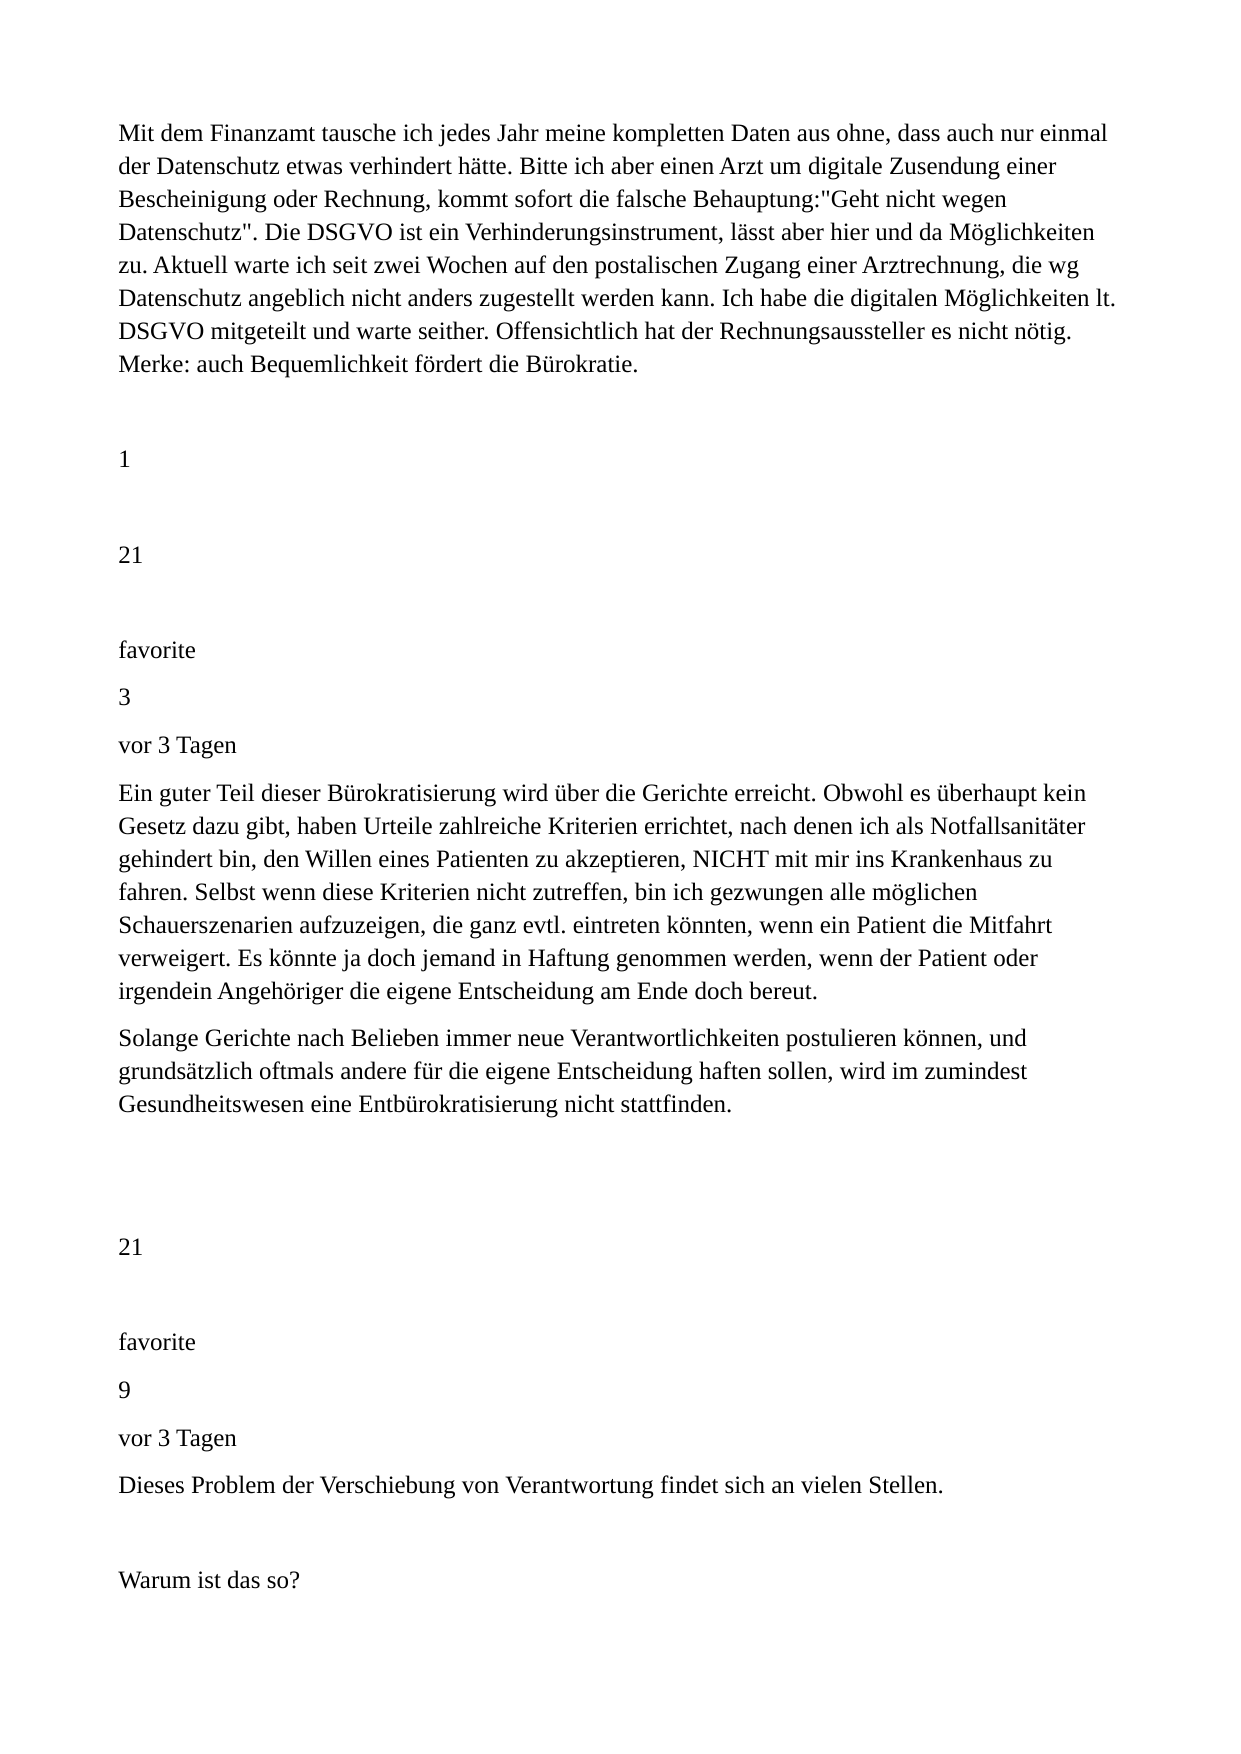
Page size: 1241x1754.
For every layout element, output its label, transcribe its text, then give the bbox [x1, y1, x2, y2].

text 21 [118, 540, 1122, 568]
text vor 3 Tagen [118, 730, 1122, 759]
text favorite [118, 635, 1122, 664]
text 21 [118, 1232, 1122, 1261]
text 3 [118, 682, 1122, 711]
text favorite [118, 1327, 1122, 1356]
text vor 3 Tagen [118, 1423, 1122, 1451]
text 1 [118, 444, 1122, 473]
text Mit dem Finanzamt tausche ich jedes Jahr meine kompletten Daten aus ohne, dass auch nur einmal der Datenschutz etwas verhindert hätte. Bitte ich aber einen Arzt um digitale Zusendung einer Bescheinigung oder Rechnung, kommt sofort die falsche Behauptung:"Geht nicht wegen Datenschutz". Die DSGVO ist ein Verhinderungsinstrument, lässt aber hier und da Möglichkeiten zu. Aktuell warte ich seit zwei Wochen auf den postalischen Zugang einer Arztrechnung, die wg Datenschutz angeblich nicht anders zugestellt werden kann. Ich habe die digitalen Möglichkeiten lt. DSGVO mitgeteilt und warte seither. Offensichtlich hat der Rechnungsaussteller es nicht nötig. Merke: auch Bequemlichkeit fördert die Bürokratie. [118, 118, 1122, 378]
text Dieses Problem der Verschiebung von Verantwortung findet sich an vielen Stellen. [118, 1470, 1122, 1499]
text Warum ist das so? [118, 1566, 1122, 1594]
text Ein guter Teil dieser Bürokratisierung wird über die Gerichte erreicht. Obwohl es überhaupt kein Gesetz dazu gibt, haben Urteile zahlreiche Kriterien errichtet, nach denen ich als Notfallsanitäter gehindert bin, den Willen eines Patienten zu akzeptieren, NICHT mit mir ins Krankenhaus zu fahren. Selbst wenn diese Kriterien nicht zutreffen, bin ich gezwungen alle möglichen Schauerszenarien aufzuzeigen, die ganz evtl. eintreten könnten, wenn ein Patient die Mitfahrt verweigert. Es könnte ja doch jemand in Haftung genommen werden, wenn der Patient oder irgendein Angehöriger die eigene Entscheidung am Ende doch bereut. [118, 778, 1122, 1004]
text 9 [118, 1375, 1122, 1404]
text Solange Gerichte nach Belieben immer neue Verantwortlichkeiten postulieren können, und grundsätzlich oftmals andere für die eigene Entscheidung haften sollen, wird im zumindest Gesundheitswesen eine Entbürokratisierung nicht stattfinden. [118, 1023, 1122, 1118]
